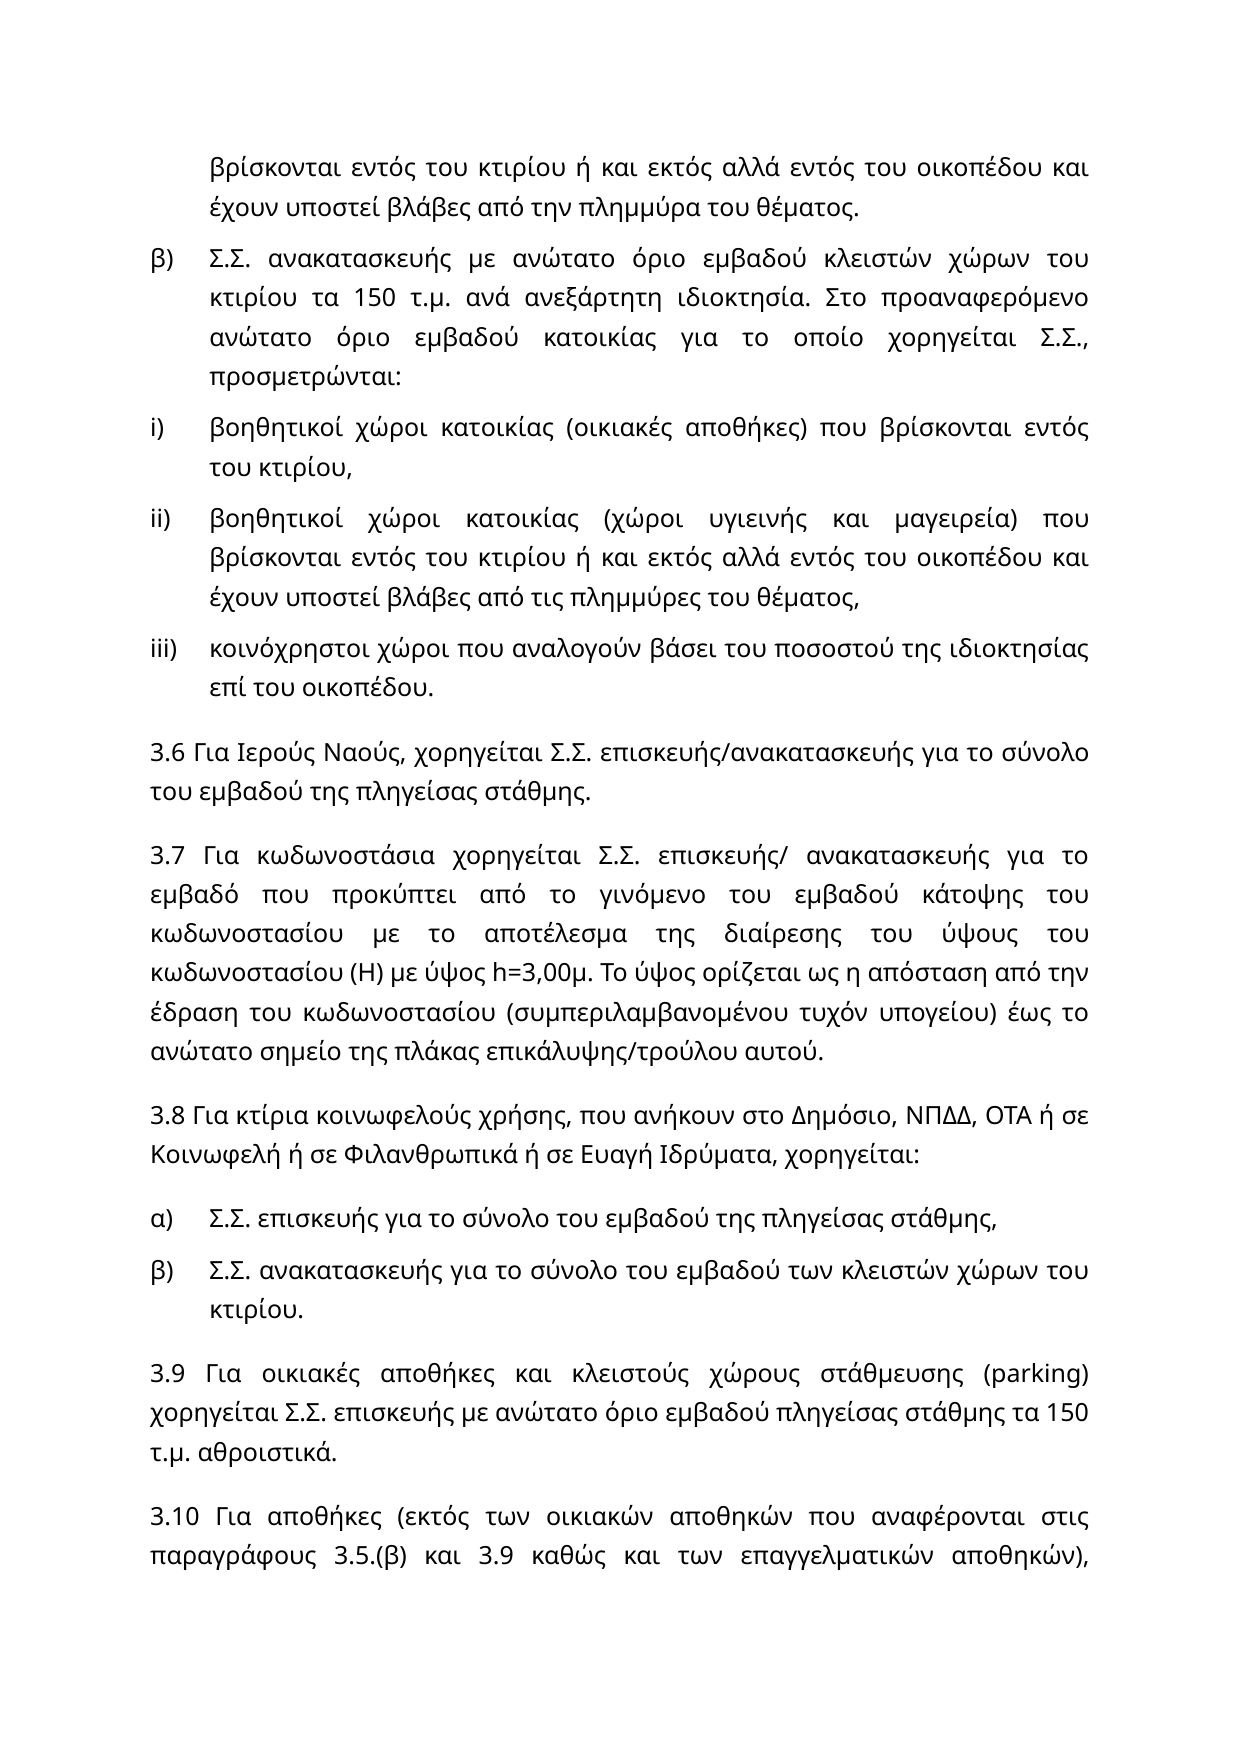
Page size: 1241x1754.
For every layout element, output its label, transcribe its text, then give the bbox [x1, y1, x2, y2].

list β) Σ.Σ. ανακατασκευής για το σύνολο του εμβαδού των κλειστών χώρων του κτιρίου. [150, 1252, 1090, 1326]
text 3.6 Για Ιερούς Ναούς, χορηγείται Σ.Σ. επισκευής/ανακατασκευής για το σύνολο του εμβαδού της πληγείσας στάθμης. [150, 734, 1090, 807]
list iii) κοινόχρηστοι χώροι που αναλογούν βάσει του ποσοστού της ιδιοκτησίας επί του οικοπέδου. [150, 631, 1090, 704]
text 3.8 Για κτίρια κοινωφελούς χρήσης, που ανήκουν στο Δημόσιο, ΝΠΔΔ, ΟΤΑ ή σε Κοινωφελή ή σε Φιλανθρωπικά ή σε Ευαγή Ιδρύματα, χορηγείται: [150, 1097, 1090, 1171]
text 3.10 Για αποθήκες (εκτός των οικιακών αποθηκών που αναφέρονται στις παραγράφους 3.5.(β) και 3.9 καθώς και των επαγγελματικών αποθηκών), [150, 1498, 1090, 1572]
list i) βοηθητικοί χώροι κατοικίας (οικιακές αποθήκες) που βρίσκονται εντός του κτιρίου, [150, 410, 1090, 483]
list ii) βοηθητικοί χώροι κατοικίας (χώροι υγιεινής και μαγειρεία) που βρίσκονται εντός του κτιρίου ή και εκτός αλλά εντός του οικοπέδου και έχουν υποστεί βλάβες από τις πλημμύρες του θέματος, [150, 501, 1090, 613]
text 3.7 Για κωδωνοστάσια χορηγείται Σ.Σ. επισκευής/ ανακατασκευής για το εμβαδό που προκύπτει από το γινόμενο του εμβαδού κάτοψης του κωδωνοστασίου με το αποτέλεσμα της διαίρεσης του ύψους του κωδωνοστασίου (Η) με ύψος h=3,00μ. Το ύψος ορίζεται ως η απόσταση από την έδραση του κωδωνοστασίου (συμπεριλαμβανομένου τυχόν υπογείου) έως το ανώτατο σημείο της πλάκας επικάλυψης/τρούλου αυτού. [150, 837, 1090, 1067]
list α) Σ.Σ. επισκευής για το σύνολο του εμβαδού της πληγείσας στάθμης, [150, 1201, 1090, 1235]
list βρίσκονται εντός του κτιρίου ή και εκτός αλλά εντός του οικοπέδου και έχουν υποστεί βλάβες από την πλημμύρα του θέματος. [150, 150, 1090, 223]
list β) Σ.Σ. ανακατασκευής με ανώτατο όριο εμβαδού κλειστών χώρων του κτιρίου τα 150 τ.μ. ανά ανεξάρτητη ιδιοκτησία. Στο προαναφερόμενο ανώτατο όριο εμβαδού κατοικίας για το οποίο χορηγείται Σ.Σ., προσμετρώνται: [150, 241, 1090, 392]
text 3.9 Για οικιακές αποθήκες και κλειστούς χώρους στάθμευσης (parking) χορηγείται Σ.Σ. επισκευής με ανώτατο όριο εμβαδού πληγείσας στάθμης τα 150 τ.μ. αθροιστικά. [150, 1356, 1090, 1468]
